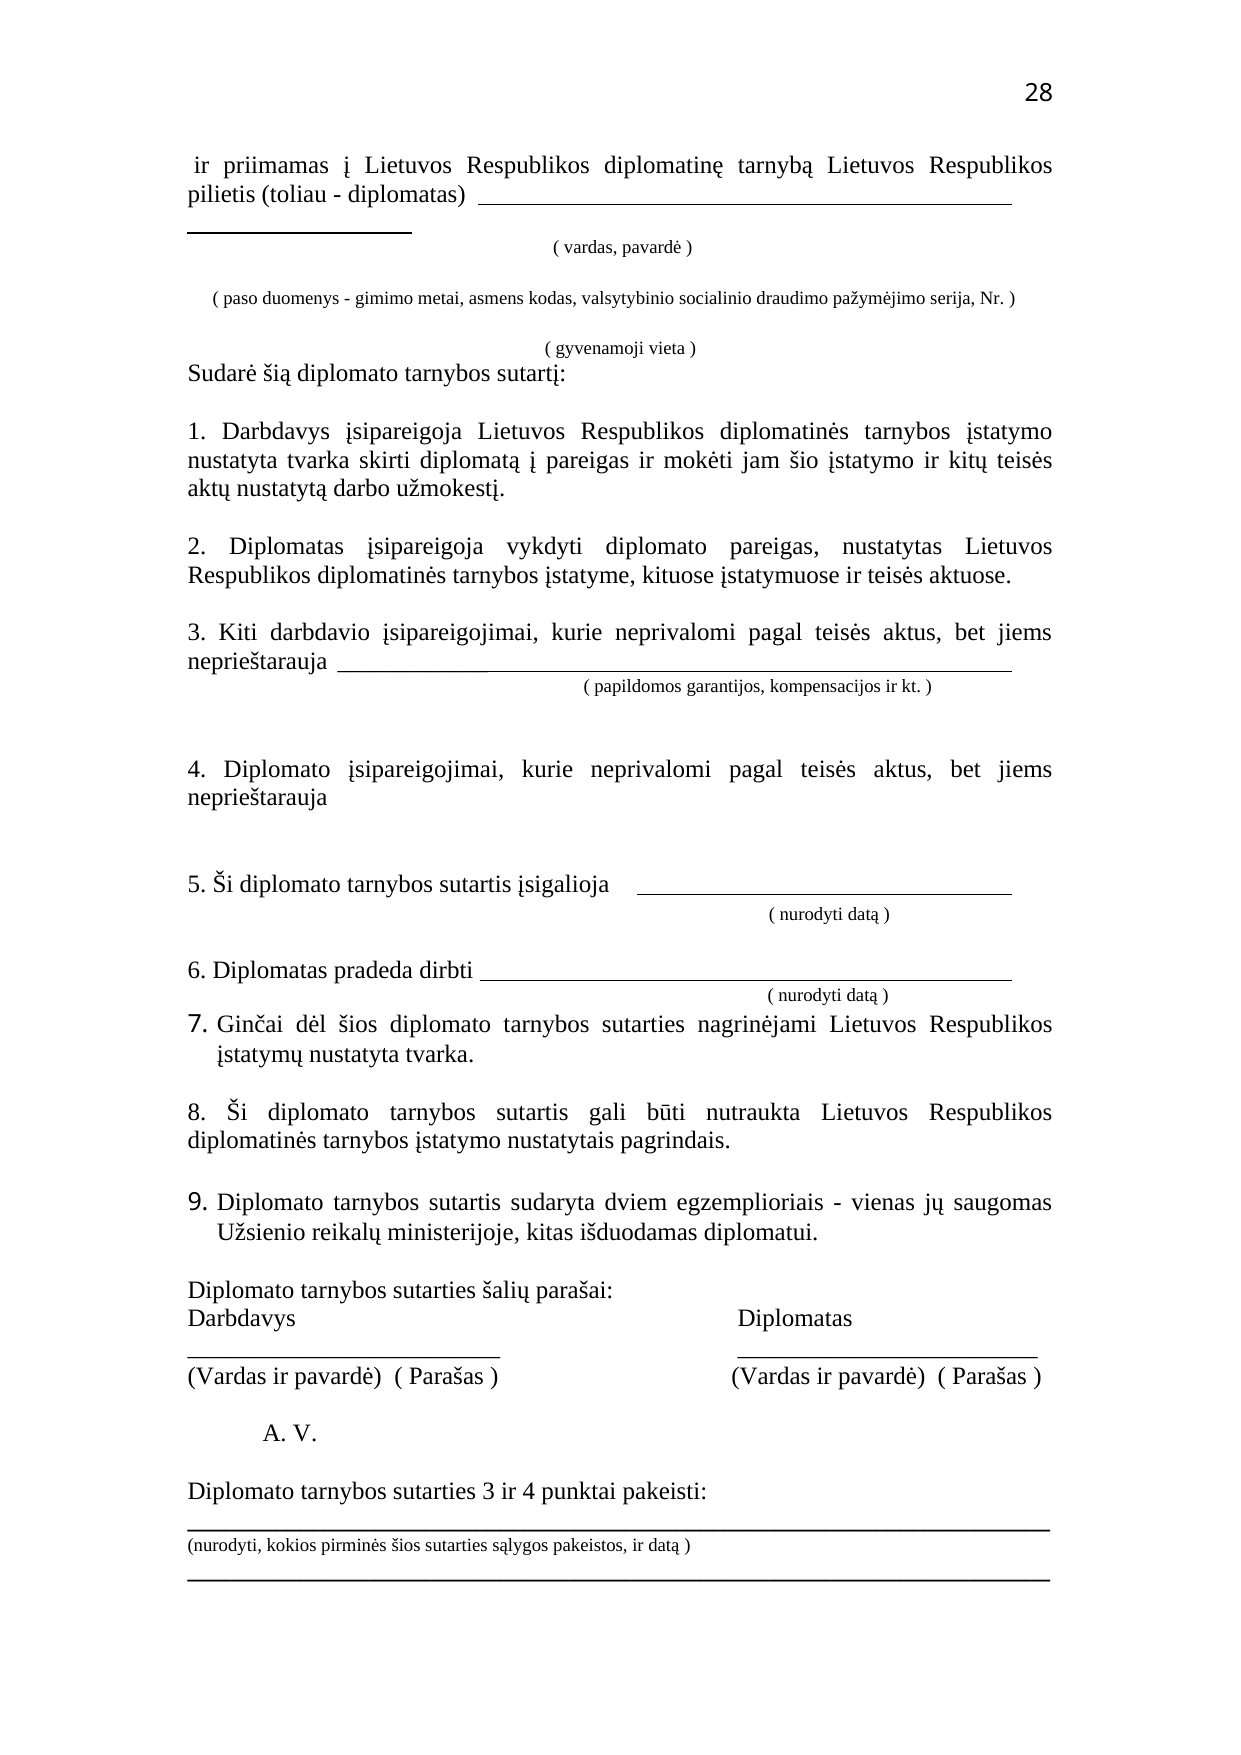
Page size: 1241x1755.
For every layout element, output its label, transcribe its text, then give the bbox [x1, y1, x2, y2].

text _____________________________________________________________________ [187, 1555, 1053, 1584]
text Darbdavys Diplomatas [187, 1303, 1053, 1332]
text ( nurodyti datą ) [187, 984, 1053, 1005]
text ( vardas, pavardė ) [187, 236, 1053, 258]
text Sudarė šią diplomato tarnybos sutartį: [187, 358, 1053, 387]
text ( papildomos garantijos, kompensacijos ir kt. ) [187, 675, 1053, 696]
text 8. Ši diplomato tarnybos sutartis gali būti nutraukta Lietuvos Respublikos diplomatinės tarnybos įstatymo nustatytais pagrindais. [187, 1097, 1053, 1154]
text 1. Darbdavys įsipareigoja Lietuvos Respublikos diplomatinės tarnybos įstatymo nustatyta tvarka skirti diplomatą į pareigas ir mokėti jam šio įstatymo ir kitų teisės aktų nustatytą darbo užmokestį. [187, 416, 1053, 502]
text 6. Diplomatas pradeda dirbti [187, 955, 1053, 984]
text _________________________ ________________________ [187, 1332, 1053, 1361]
text A. V. [187, 1418, 1053, 1447]
text ir priimamas į Lietuvos Respublikos diplomatinę tarnybą Lietuvos Respublikos pilietis (toliau - diplomatas) [187, 150, 1053, 236]
text 4. Diplomato įsipareigojimai, kurie neprivalomi pagal teisės aktus, bet jiems neprieštarauja [187, 754, 1053, 811]
text Diplomato tarnybos sutarties 3 ir 4 punktai pakeisti: _____________________________________________________________________(nurodyti, kokios pirminės šios sutarties sąlygos pakeistos, ir datą ) [187, 1476, 1053, 1555]
text 3. Kiti darbdavio įsipareigojimai, kurie neprivalomi pagal teisės aktus, bet jiems neprieštarauja ____________ [187, 617, 1053, 675]
text Diplomato tarnybos sutarties šalių parašai: [187, 1275, 1053, 1303]
text 7. Ginčai dėl šios diplomato tarnybos sutarties nagrinėjami Lietuvos Respublikos įstatymų nustatyta tvarka. [187, 1005, 1053, 1068]
text 9. Diplomato tarnybos sutartis sudaryta dviem egzemplioriais - vienas jų saugomas Užsienio reikalų ministerijoje, kitas išduodamas diplomatui. [187, 1183, 1053, 1246]
text 5. Ši diplomato tarnybos sutartis įsigalioja ( nurodyti datą ) [187, 869, 1053, 926]
text ( paso duomenys - gimimo metai, asmens kodas, valsytybinio socialinio draudimo pažymėjimo serija, Nr. ) [187, 287, 1053, 308]
text 2. Diplomatas įsipareigoja vykdyti diplomato pareigas, nustatytas Lietuvos Respublikos diplomatinės tarnybos įstatyme, kituose įstatymuose ir teisės aktuose. [187, 531, 1053, 588]
text ( gyvenamoji vieta ) [187, 337, 1053, 358]
text (Vardas ir pavardė) ( Parašas ) (Vardas ir pavardė) ( Parašas ) [187, 1361, 1053, 1390]
